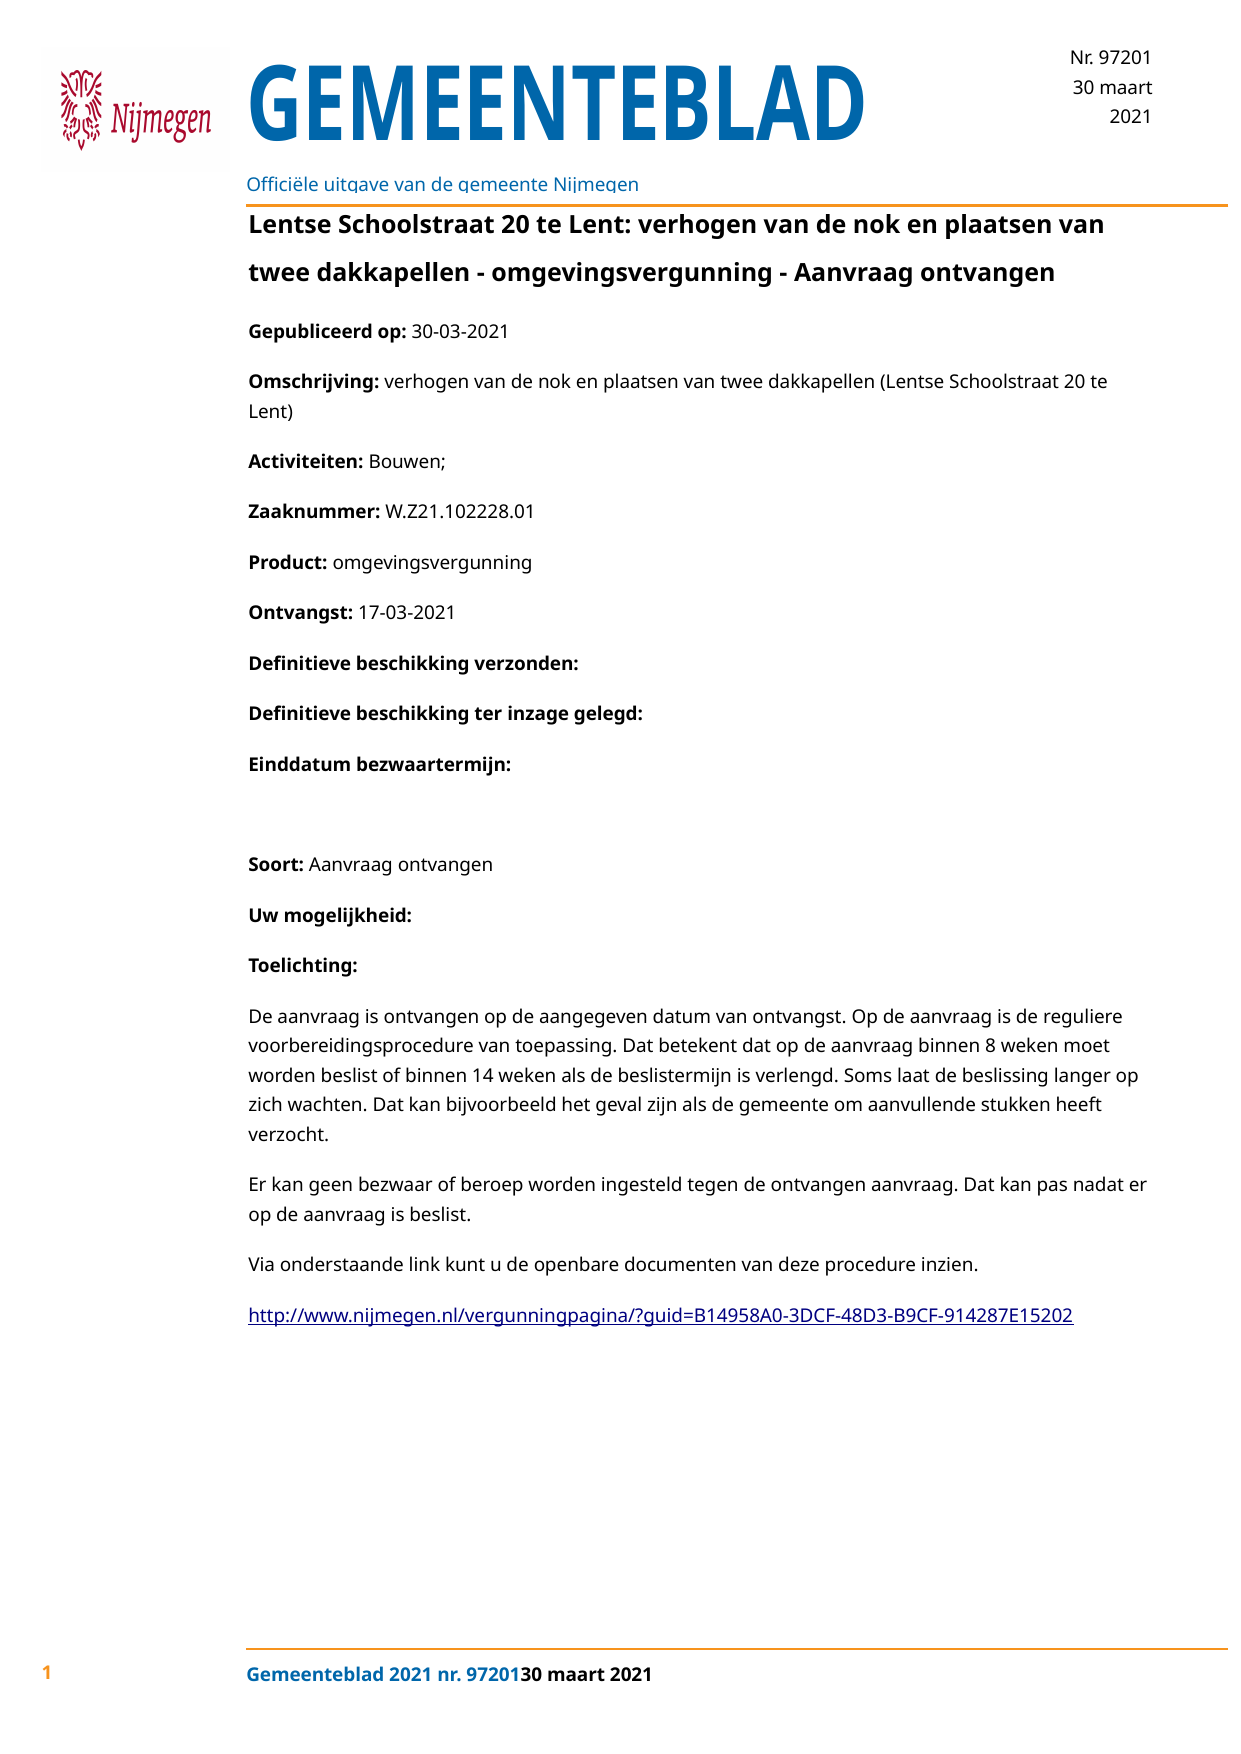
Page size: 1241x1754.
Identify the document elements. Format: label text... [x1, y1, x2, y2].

text Gepubliceerd op: 30-03-2021 [248, 318, 1152, 344]
text De aanvraag is ontvangen op de aangegeven datum van ontvangst. Op de aanvraag is de reguliere voorbereidingsprocedure van toepassing. Dat betekent dat op de aanvraag binnen 8 weken moet worden beslist of binnen 14 weken als de beslistermijn is verlengd. Soms laat de beslissing langer op zich wachten. Dat kan bijvoorbeeld het geval zijn als de gemeente om aanvullende stukken heeft verzocht. [248, 1003, 1152, 1147]
text http://www.nijmegen.nl/vergunningpagina/?guid=B14958A0-3DCF-48D3-B9CF-914287E15202 [248, 1302, 1152, 1328]
text Product: omgevingsvergunning [248, 549, 1152, 575]
text Activiteiten: Bouwen; [248, 448, 1152, 474]
text Via onderstaande link kunt u de openbare documenten van deze procedure inzien. [248, 1252, 1152, 1277]
text Einddatum bezwaartermijn: [248, 751, 1152, 777]
text Er kan geen bezwaar of beroep worden ingesteld tegen de ontvangen aanvraag. Dat kan pas nadat er op de aanvraag is beslist. [248, 1172, 1152, 1227]
text Lentse Schoolstraat 20 te Lent: verhogen van de nok en plaatsen van twee dakkapellen - omgevingsvergunning - Aanvraag ontvangen [248, 207, 1152, 288]
text Toelichting: [248, 952, 1152, 978]
picture [41, 47, 231, 172]
text Definitieve beschikking ter inzage gelegd: [248, 700, 1152, 726]
text Uw mogelijkheid: [248, 902, 1152, 928]
text Zaaknummer: W.Z21.102228.01 [248, 499, 1152, 524]
text Omschrijving: verhogen van de nok en plaatsen van twee dakkapellen (Lentse Schoolstraat 20 te Lent) [248, 368, 1152, 424]
text Ontvangst: 17-03-2021 [248, 599, 1152, 625]
text Soort: Aanvraag ontvangen [248, 852, 1152, 877]
text Definitieve beschikking verzonden: [248, 650, 1152, 676]
